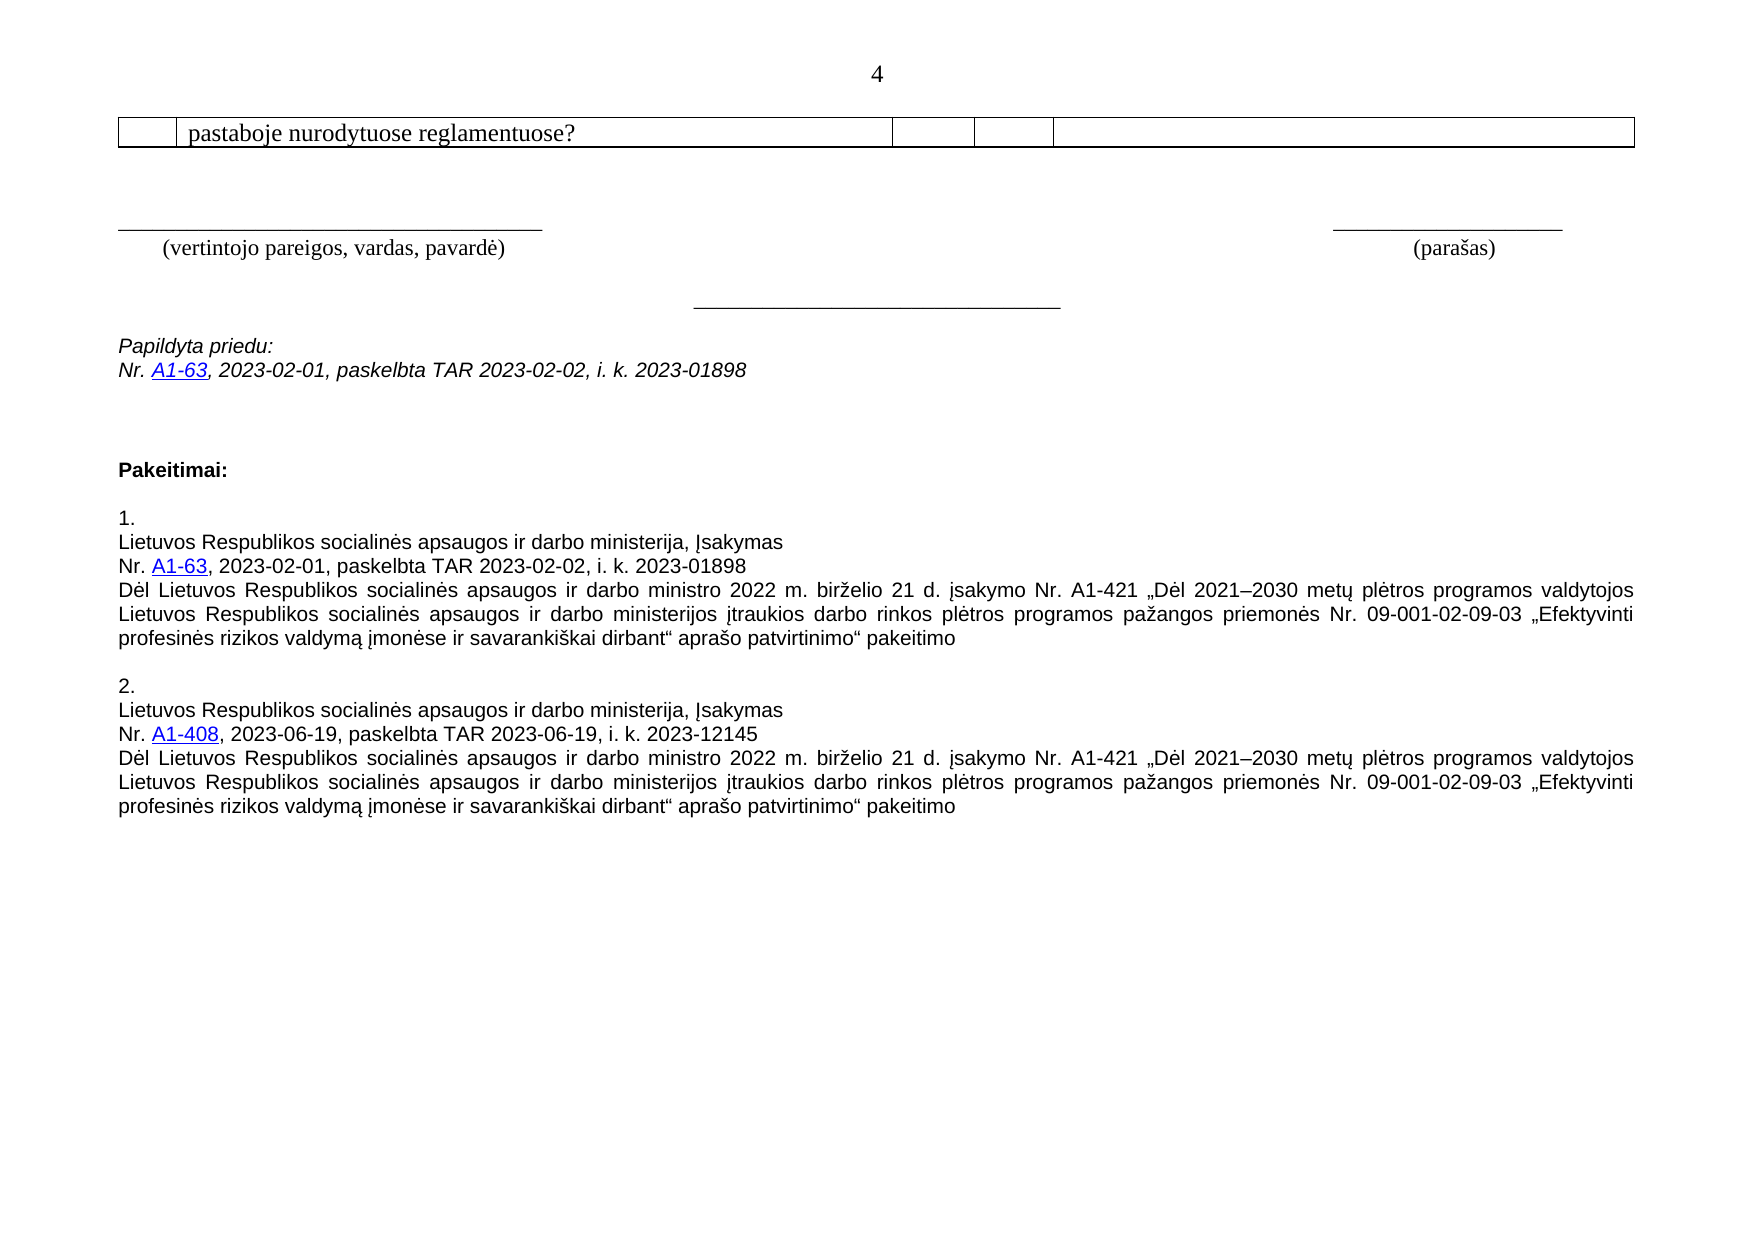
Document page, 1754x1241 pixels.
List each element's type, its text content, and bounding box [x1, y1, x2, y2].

text Nr. A1-408, 2023-06-19, paskelbta TAR 2023-06-19, i. k. 2023-12145 [118, 722, 1636, 746]
text (vertintojo pareigos, vardas, pavardė) (parašas) [118, 234, 1636, 260]
table_cell [893, 118, 974, 146]
table_cell [1054, 118, 1634, 146]
table_header [631, 148, 971, 181]
text 2. [118, 674, 1636, 698]
table_header [971, 148, 1310, 181]
text Pakeitimai: [118, 458, 1636, 482]
text ________________________________ [118, 285, 1636, 312]
text Nr. A1-63, 2023-02-01, paskelbta TAR 2023-02-02, i. k. 2023-01898 [118, 554, 1636, 578]
text Lietuvos Respublikos socialinės apsaugos ir darbo ministerija, Įsakymas [118, 530, 1636, 554]
text Nr. A1-63, 2023-02-01, paskelbta TAR 2023-02-02, i. k. 2023-01898 [118, 358, 1636, 382]
text Dėl Lietuvos Respublikos socialinės apsaugos ir darbo ministro 2022 m. birželio 21 d. įsakymo Nr. A1-421 „Dėl 2021–2030 metų plėtros programos valdytojos Lietuvos Respublikos socialinės apsaugos ir darbo ministerijos įtraukios darbo rinkos plėtros programos pažangos priemonės Nr. 09-001-02-09-03 „Efektyvinti profesinės rizikos valdymą įmonėse ir savarankiškai dirbant“ aprašo patvirtinimo“ pakeitimo [118, 578, 1636, 650]
text Papildyta priedu: [118, 334, 1636, 358]
text _____________________________________ ____________________ [118, 207, 1636, 234]
table_cell pastaboje nurodytuose reglamentuose? [177, 118, 892, 146]
text Lietuvos Respublikos socialinės apsaugos ir darbo ministerija, Įsakymas [118, 698, 1636, 722]
text Dėl Lietuvos Respublikos socialinės apsaugos ir darbo ministro 2022 m. birželio 21 d. įsakymo Nr. A1-421 „Dėl 2021–2030 metų plėtros programos valdytojos Lietuvos Respublikos socialinės apsaugos ir darbo ministerijos įtraukios darbo rinkos plėtros programos pažangos priemonės Nr. 09-001-02-09-03 „Efektyvinti profesinės rizikos valdymą įmonėse ir savarankiškai dirbant“ aprašo patvirtinimo“ pakeitimo [118, 746, 1636, 818]
table_cell [119, 118, 176, 146]
table_cell [975, 118, 1053, 146]
text 1. [118, 506, 1636, 530]
table_header [118, 148, 631, 181]
